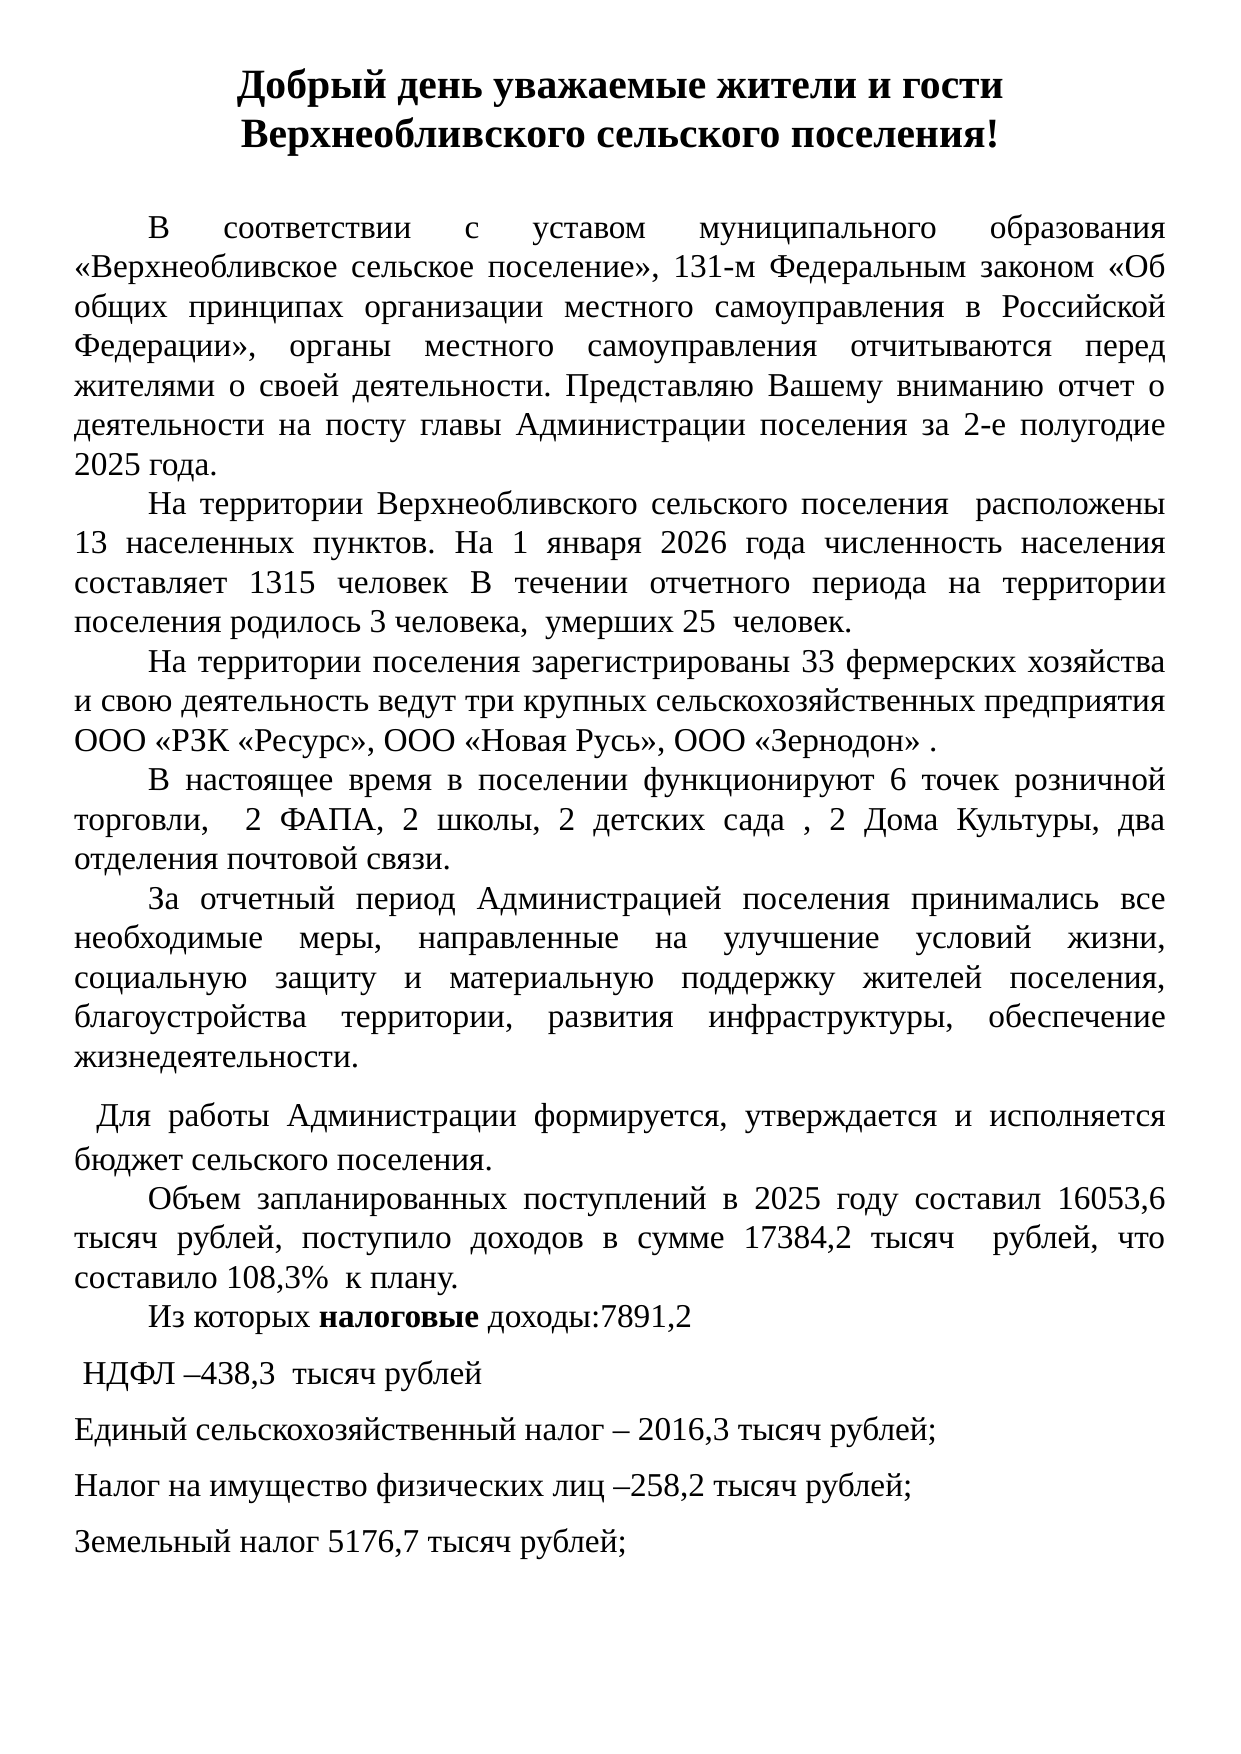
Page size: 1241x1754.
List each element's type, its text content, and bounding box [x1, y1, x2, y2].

text Налог на имущество физических лиц –258,2 тысяч рублей; [74, 1465, 1167, 1503]
text Единый сельскохозяйственный налог – 2016,3 тысяч рублей; [74, 1409, 1167, 1447]
text За отчетный период Администрацией поселения принимались все необходимые меры, направленные на улучшение условий жизни, социальную защиту и материальную поддержку жителей поселения, благоустройства территории, развития инфраструктуры, обеспечение жизнедеятельности. [74, 878, 1167, 1074]
text Земельный налог 5176,7 тысяч рублей; [74, 1521, 1167, 1560]
text Объем запланированных поступлений в 2025 году составил 16053,6 тысяч рублей, поступило доходов в сумме 17384,2 тысяч рублей, что составило 108,3% к плану. [74, 1178, 1167, 1296]
text НДФЛ –438,3 тысяч рублей [74, 1353, 1167, 1391]
text На территории Верхнеобливского сельского поселения расположены 13 населенных пунктов. На 1 января 2026 года численность населения составляет 1315 человек В течении отчетного периода на территории поселения родилось 3 человека, умерших 25 человек. [74, 483, 1167, 640]
text Из которых налоговые доходы:7891,2 [74, 1297, 1167, 1335]
text Верхнеобливского сельского поселения! [74, 108, 1167, 156]
text Добрый день уважаемые жители и гости [74, 59, 1167, 107]
text На территории поселения зарегистрированы 33 фермерских хозяйства и свою деятельность ведут три крупных сельскохозяйственных предприятия ООО «РЗК «Ресурс», ООО «Новая Русь», ООО «Зернодон» . [74, 641, 1167, 758]
text В соответствии с уставом муниципального образования «Верхнеобливское сельское поселение», 131-м Федеральным законом «Об общих принципах организации местного самоуправления в Российской Федерации», органы местного самоуправления отчитываются перед жителями о своей деятельности. Представляю Вашему вниманию отчет о деятельности на посту главы Администрации поселения за 2-е полугодие 2025 года. [74, 207, 1167, 482]
text В настоящее время в поселении функционируют 6 точек розничной торговли, 2 ФАПА, 2 школы, 2 детских сада , 2 Дома Культуры, два отделения почтовой связи. [74, 759, 1167, 877]
text Для работы Администрации формируется, утверждается и исполняется бюджет сельского поселения. [74, 1075, 1167, 1177]
